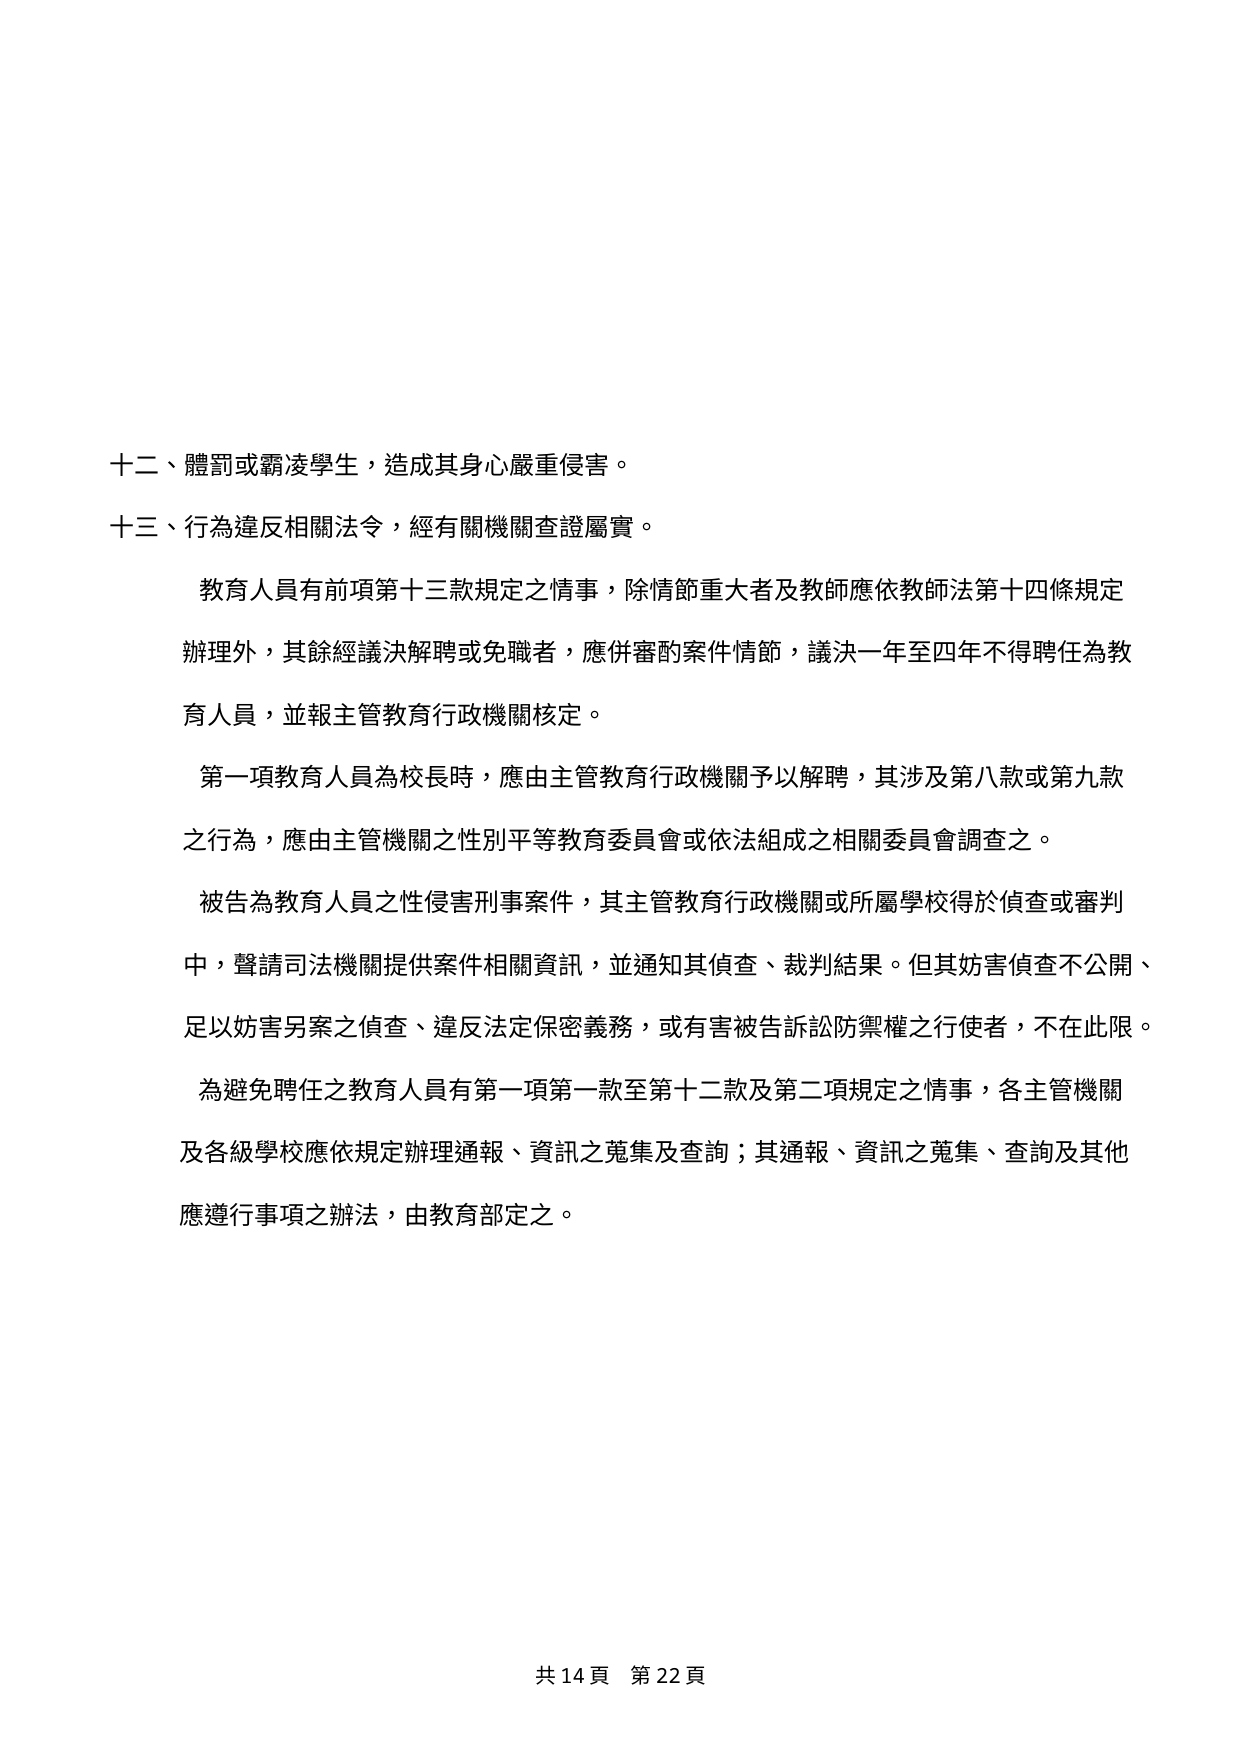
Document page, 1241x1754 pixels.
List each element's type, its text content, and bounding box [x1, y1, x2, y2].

text 被告為教育人員之性侵害刑事案件，其主管教育行政機關或所屬學校得於偵查或審判中，聲請司法機關提供案件相關資訊，並通知其偵查、裁判結果。但其妨害偵查不公開、足以妨害另案之偵查、違反法定保密義務，或有害被告訴訟防禦權之行使者，不在此限。 [94, 859, 1146, 1047]
text 第一項教育人員為校長時，應由主管教育行政機關予以解聘，其涉及第八款或第九款之行為，應由主管機關之性別平等教育委員會或依法組成之相關委員會調查之。 [94, 734, 1146, 859]
text 十二、體罰或霸凌學生，造成其身心嚴重侵害。 [94, 422, 1146, 484]
text 教育人員有前項第十三款規定之情事，除情節重大者及教師應依教師法第十四條規定辦理外，其餘經議決解聘或免職者，應併審酌案件情節，議決一年至四年不得聘任為教育人員，並報主管教育行政機關核定。 [94, 547, 1146, 734]
text 為避免聘任之教育人員有第一項第一款至第十二款及第二項規定之情事，各主管機關及各級學校應依規定辦理通報、資訊之蒐集及查詢；其通報、資訊之蒐集、查詢及其他應遵行事項之辦法，由教育部定之。 [93, 1047, 1146, 1234]
text 十三、行為違反相關法令，經有關機關查證屬實。 [94, 484, 1146, 547]
